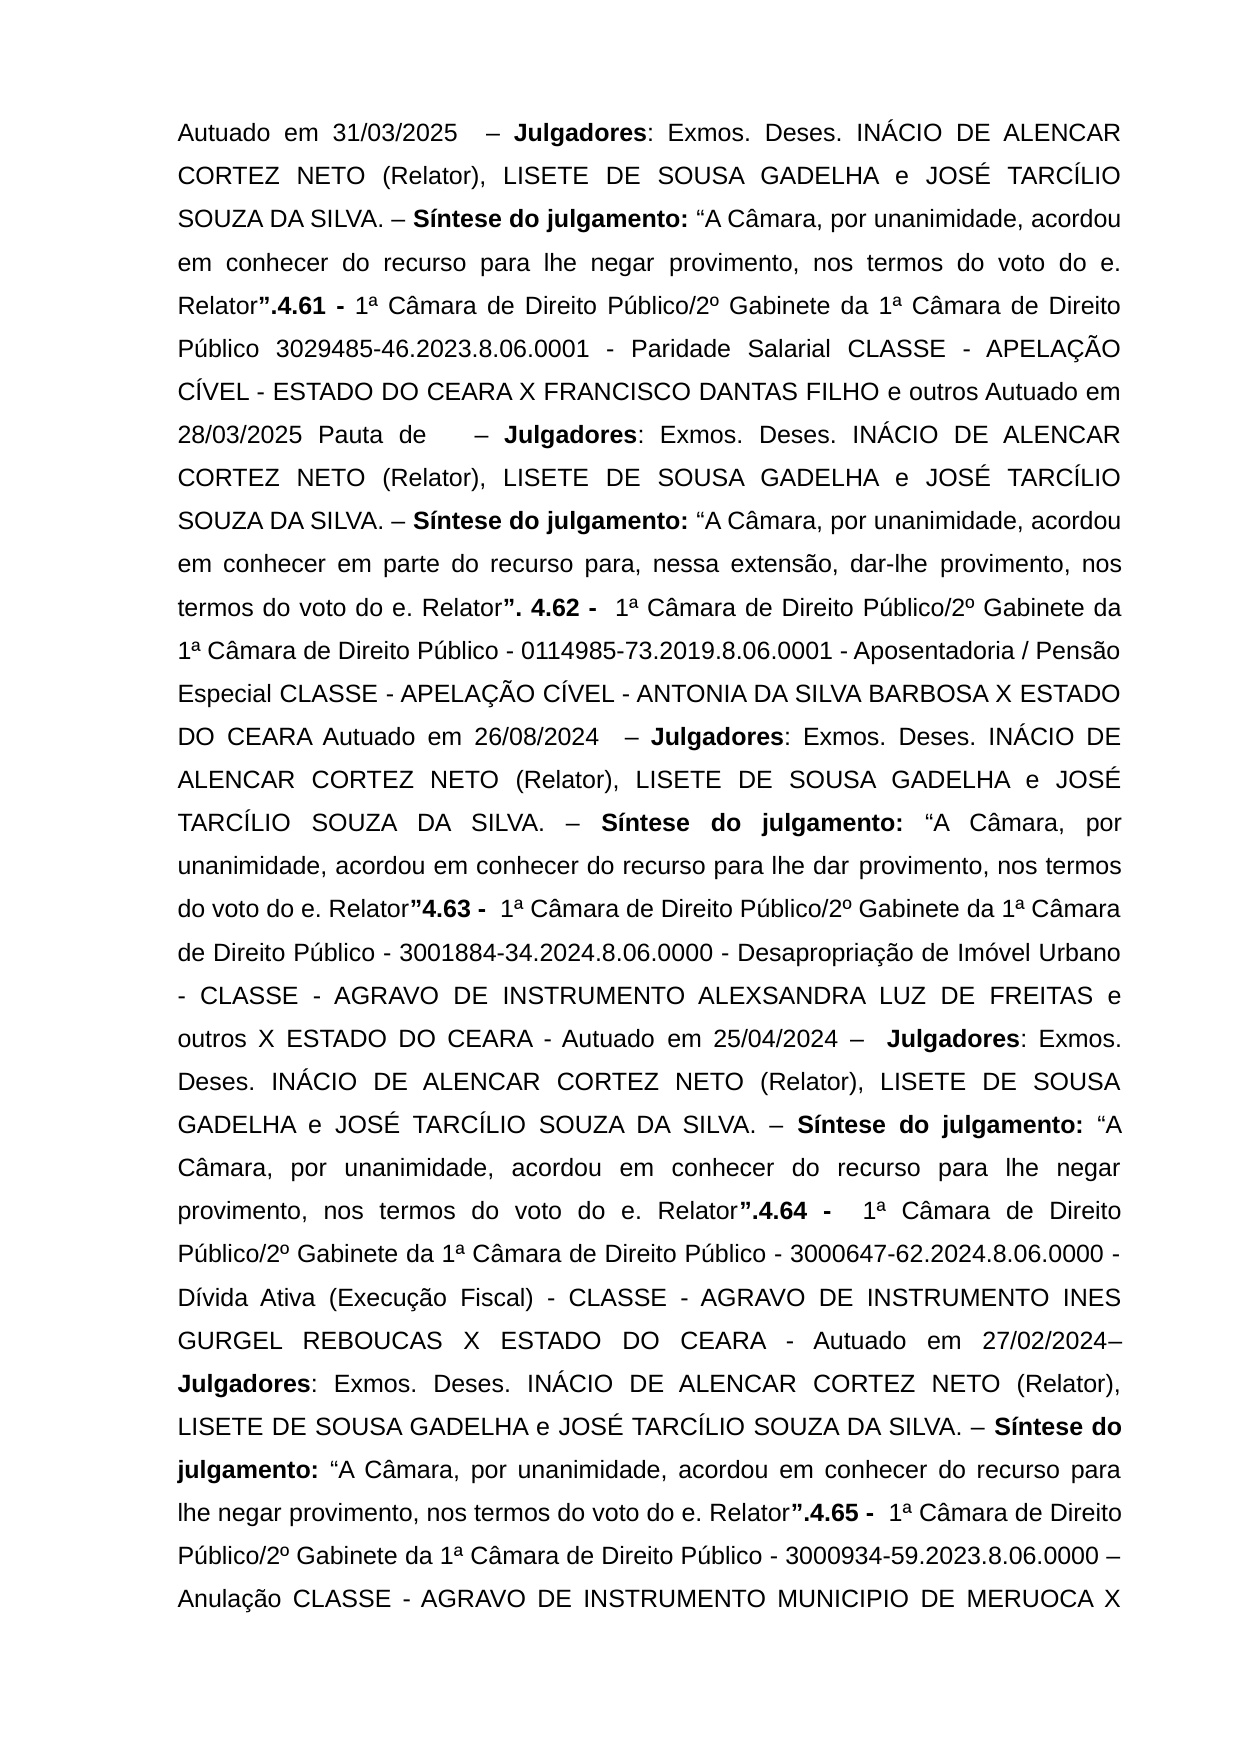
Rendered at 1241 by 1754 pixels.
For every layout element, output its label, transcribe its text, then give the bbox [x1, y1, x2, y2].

text Autuado em 31/03/2025 – Julgadores: Exmos. Deses. INÁCIO DE ALENCAR CORTEZ NETO (Relator), LISETE DE SOUSA GADELHA e JOSÉ TARCÍLIO SOUZA DA SILVA. – Síntese do julgamento: “A Câmara, por unanimidade, acordou em conhecer do recurso para lhe negar provimento, nos termos do voto do e. Relator”.4.61 - 1ª Câmara de Direito Público/2º Gabinete da 1ª Câmara de Direito Público 3029485-46.2023.8.06.0001 - Paridade Salarial CLASSE - APELAÇÃO CÍVEL - ESTADO DO CEARA X FRANCISCO DANTAS FILHO e outros Autuado em 28/03/2025 Pauta de – Julgadores: Exmos. Deses. INÁCIO DE ALENCAR CORTEZ NETO (Relator), LISETE DE SOUSA GADELHA e JOSÉ TARCÍLIO SOUZA DA SILVA. – Síntese do julgamento: “A Câmara, por unanimidade, acordou em conhecer em parte do recurso para, nessa extensão, dar-lhe provimento, nos termos do voto do e. Relator”. 4.62 - 1ª Câmara de Direito Público/2º Gabinete da 1ª Câmara de Direito Público - 0114985-73.2019.8.06.0001 - Aposentadoria / Pensão Especial CLASSE - APELAÇÃO CÍVEL - ANTONIA DA SILVA BARBOSA X ESTADO DO CEARA Autuado em 26/08/2024 – Julgadores: Exmos. Deses. INÁCIO DE ALENCAR CORTEZ NETO (Relator), LISETE DE SOUSA GADELHA e JOSÉ TARCÍLIO SOUZA DA SILVA. – Síntese do julgamento: “A Câmara, por unanimidade, acordou em conhecer do recurso para lhe dar provimento, nos termos do voto do e. Relator”4.63 - 1ª Câmara de Direito Público/2º Gabinete da 1ª Câmara de Direito Público - 3001884-34.2024.8.06.0000 - Desapropriação de Imóvel Urbano - CLASSE - AGRAVO DE INSTRUMENTO ALEXSANDRA LUZ DE FREITAS e outros X ESTADO DO CEARA - Autuado em 25/04/2024 – Julgadores: Exmos. Deses. INÁCIO DE ALENCAR CORTEZ NETO (Relator), LISETE DE SOUSA GADELHA e JOSÉ TARCÍLIO SOUZA DA SILVA. – Síntese do julgamento: “A Câmara, por unanimidade, acordou em conhecer do recurso para lhe negar provimento, nos termos do voto do e. Relator”.4.64 - 1ª Câmara de Direito Público/2º Gabinete da 1ª Câmara de Direito Público - 3000647-62.2024.8.06.0000 - Dívida Ativa (Execução Fiscal) - CLASSE - AGRAVO DE INSTRUMENTO INES GURGEL REBOUCAS X ESTADO DO CEARA - Autuado em 27/02/2024– Julgadores: Exmos. Deses. INÁCIO DE ALENCAR CORTEZ NETO (Relator), LISETE DE SOUSA GADELHA e JOSÉ TARCÍLIO SOUZA DA SILVA. – Síntese do julgamento: “A Câmara, por unanimidade, acordou em conhecer do recurso para lhe negar provimento, nos termos do voto do e. Relator”.4.65 - 1ª Câmara de Direito Público/2º Gabinete da 1ª Câmara de Direito Público - 3000934-59.2023.8.06.0000 – Anulação CLASSE - AGRAVO DE INSTRUMENTO MUNICIPIO DE MERUOCA X [177, 118, 1122, 1613]
